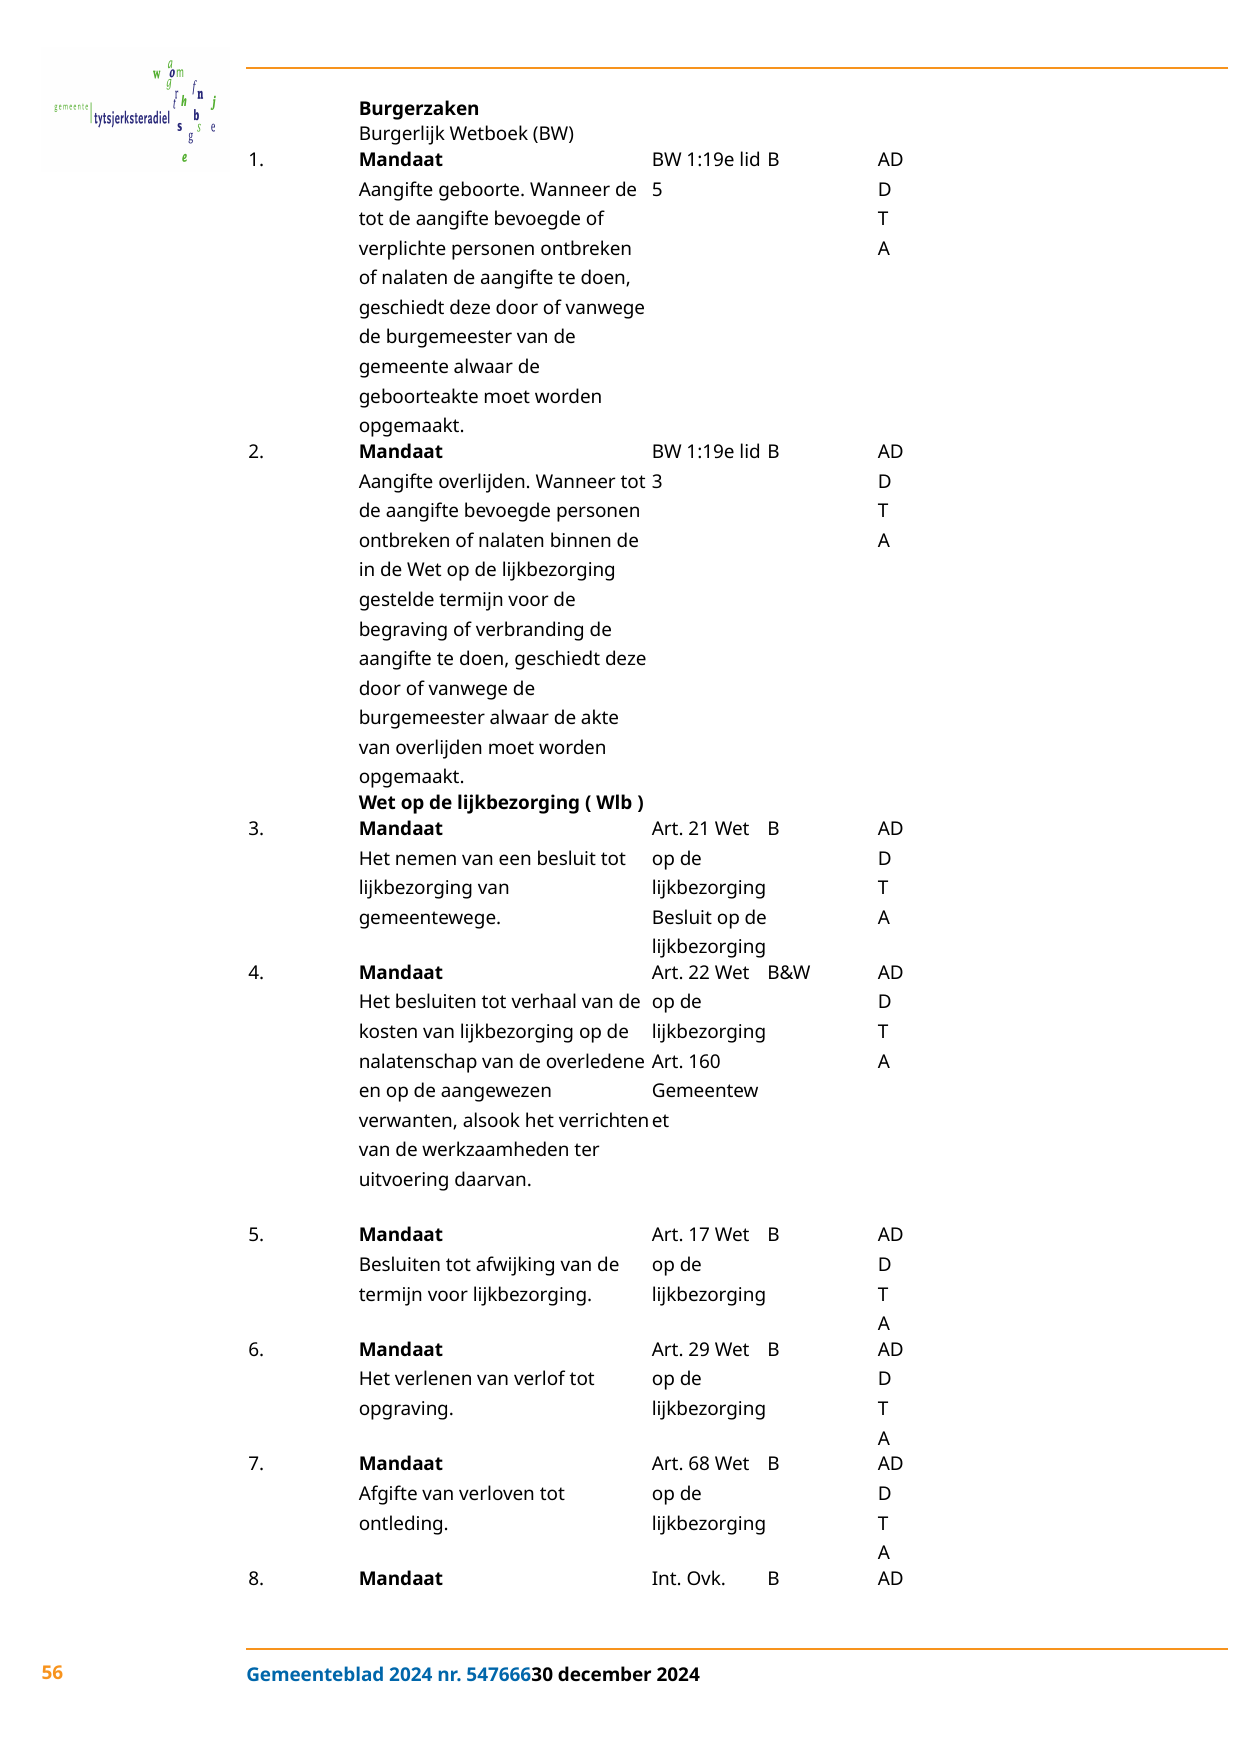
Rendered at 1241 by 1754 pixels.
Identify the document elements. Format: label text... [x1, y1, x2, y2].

table_cell AD D T A [878, 959, 988, 1222]
table_cell Art. 21 Wet op de lijkbezorging Besluit op de lijkbezorging [652, 815, 767, 959]
table_cell 5. [248, 1222, 358, 1336]
table_cell AD D T A [878, 815, 988, 959]
table_cell Int. Ovk. [652, 1565, 767, 1591]
table_cell [248, 95, 358, 121]
table_cell Art. 17 Wet op de lijkbezorging [652, 1222, 767, 1336]
table_cell 4. [248, 959, 358, 1222]
table_cell [988, 121, 1152, 146]
table_cell Mandaat Aangifte overlijden. Wanneer tot de aangifte bevoegde personen ontbreken of nalaten binnen de in de Wet op de lijkbezorging gestelde termijn voor de begraving of verbranding de aangifte te doen, geschiedt deze door of vanwege de burgemeester alwaar de akte van overlijden moet worden opgemaakt. [359, 438, 652, 789]
table_cell Mandaat Besluiten tot afwijking van de termijn voor lijkbezorging. [359, 1222, 652, 1336]
table_cell 2. [248, 438, 358, 789]
table_cell BW 1:19e lid 5 [652, 146, 767, 438]
table_cell B [767, 1336, 878, 1451]
table_cell Mandaat Afgifte van verloven tot ontleding. [359, 1451, 652, 1565]
table_cell Wet op de lijkbezorging ( Wlb ) [359, 789, 1152, 815]
table_cell AD D T A [878, 1336, 988, 1451]
table_cell AD [878, 1565, 988, 1591]
table_cell [988, 1336, 1152, 1451]
table_cell B&W [767, 959, 878, 1222]
table_cell Art. 29 Wet op de lijkbezorging [652, 1336, 767, 1451]
table_cell Burgerzaken [359, 95, 1152, 121]
table_cell B [767, 1222, 878, 1336]
table_cell [878, 121, 988, 146]
table_cell Mandaat Aangifte geboorte. Wanneer de tot de aangifte bevoegde of verplichte personen ontbreken of nalaten de aangifte te doen, geschiedt deze door of vanwege de burgemeester van de gemeente alwaar de geboorteakte moet worden opgemaakt. [359, 146, 652, 438]
table_cell Mandaat Het besluiten tot verhaal van de kosten van lijkbezorging op de nalatenschap van de overledene en op de aangewezen verwanten, alsook het verrichten van de werkzaamheden ter uitvoering daarvan. [359, 959, 652, 1222]
table_cell Burgerlijk Wetboek (BW) [359, 121, 652, 146]
table_cell [988, 959, 1152, 1222]
table_cell [767, 121, 878, 146]
table_cell [988, 1451, 1152, 1565]
table_cell [248, 121, 358, 146]
table_cell 3. [248, 815, 358, 959]
table_cell 1. [248, 146, 358, 438]
table_cell [988, 815, 1152, 959]
picture [41, 47, 231, 172]
table_cell BW 1:19e lid 3 [652, 438, 767, 789]
table_cell AD D T A [878, 438, 988, 789]
table_cell [988, 1222, 1152, 1336]
table_cell AD D T A [878, 1222, 988, 1336]
table_cell Mandaat [359, 1565, 652, 1591]
table_cell B [767, 815, 878, 959]
table_cell [988, 438, 1152, 789]
table_cell 7. [248, 1451, 358, 1565]
table_cell Mandaat Het nemen van een besluit tot lijkbezorging van gemeentewege. [359, 815, 652, 959]
table_cell B [767, 438, 878, 789]
table_cell B [767, 1451, 878, 1565]
table_cell [988, 1565, 1152, 1591]
table_cell [988, 146, 1152, 438]
table_cell B [767, 146, 878, 438]
table_cell AD D T A [878, 1451, 988, 1565]
table_cell 8. [248, 1565, 358, 1591]
table_cell Art. 22 Wet op de lijkbezorging Art. 160 Gemeentewet [652, 959, 767, 1222]
table_cell Mandaat Het verlenen van verlof tot opgraving. [359, 1336, 652, 1451]
table_cell B [767, 1565, 878, 1591]
table_cell [652, 121, 767, 146]
table_cell AD D T A [878, 146, 988, 438]
table_cell [248, 789, 358, 815]
table_cell Art. 68 Wet op de lijkbezorging [652, 1451, 767, 1565]
table_cell 6. [248, 1336, 358, 1451]
